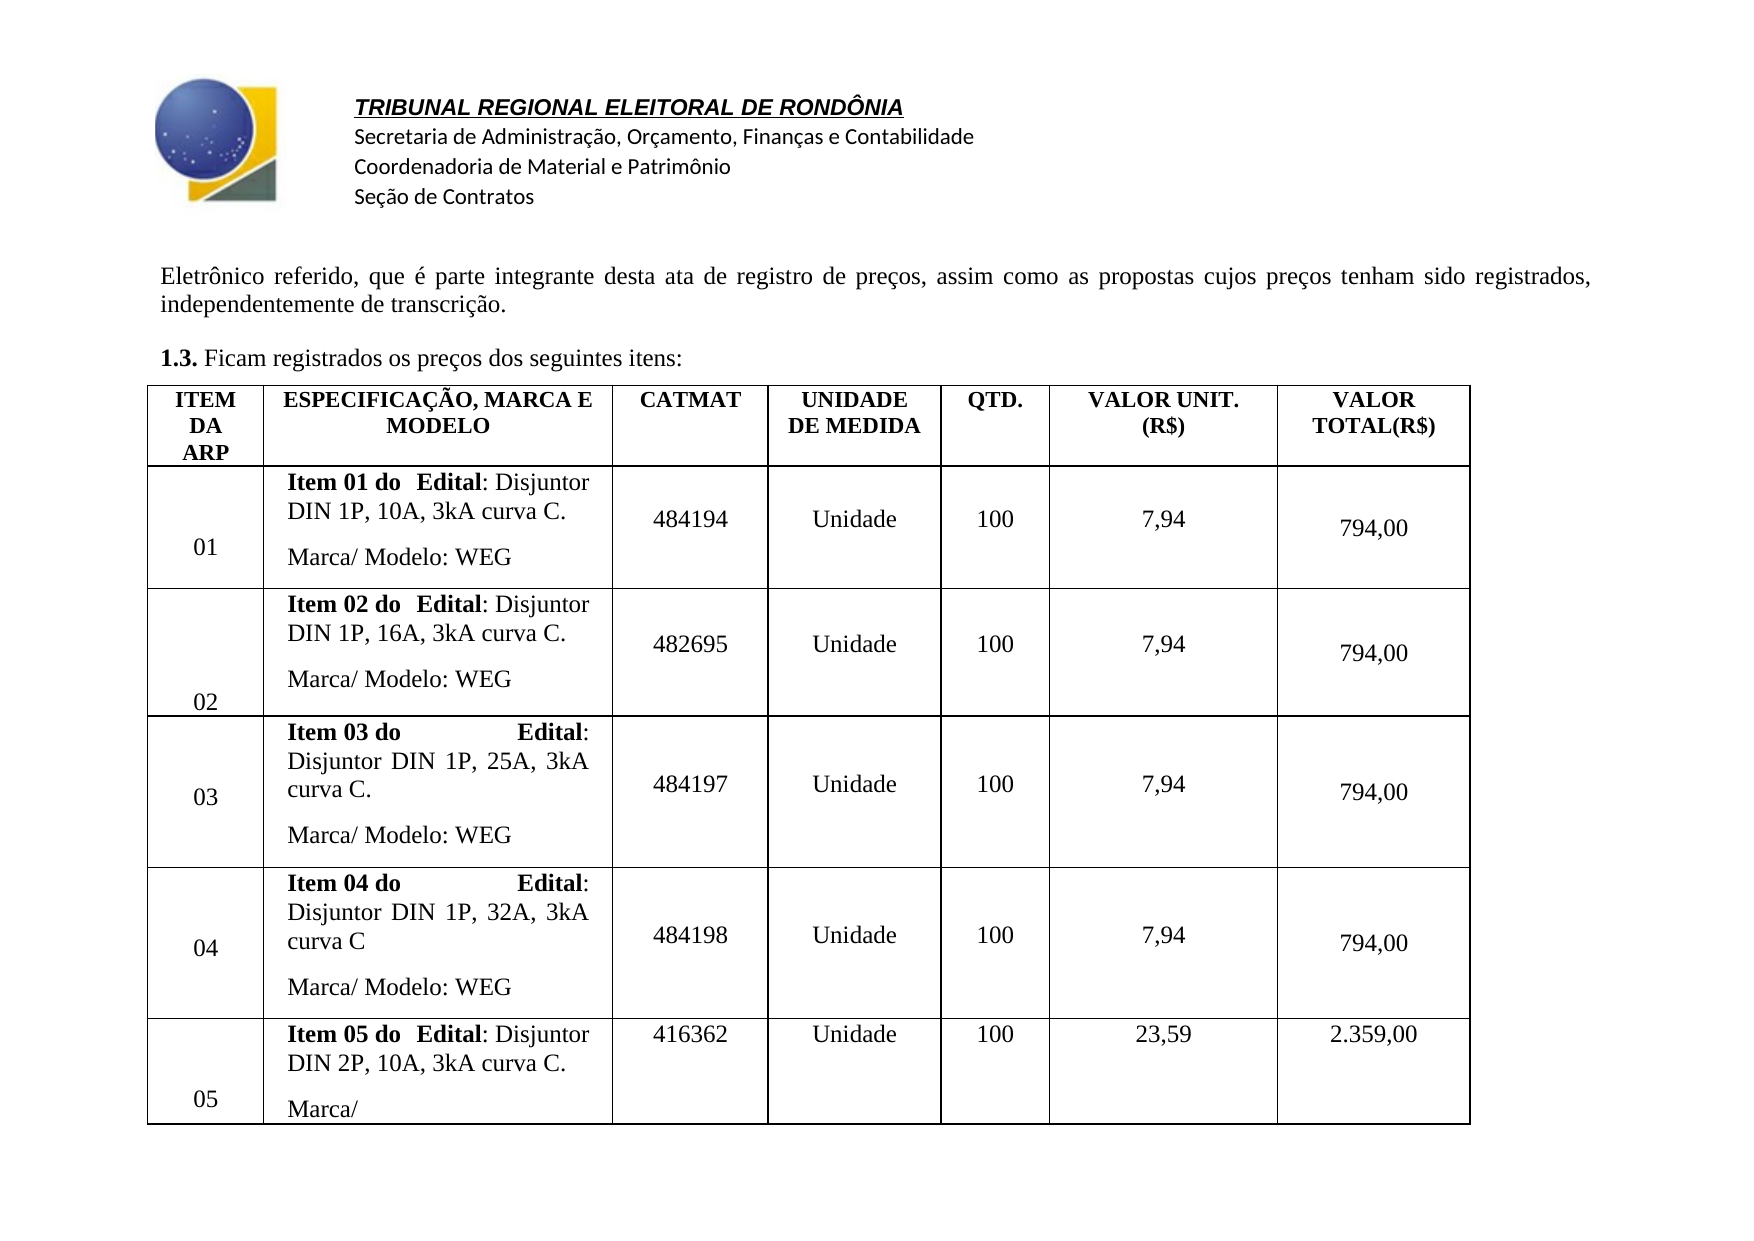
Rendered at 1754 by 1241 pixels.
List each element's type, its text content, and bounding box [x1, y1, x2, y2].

table_header QTD. [942, 386, 1049, 465]
table_header VALOR UNIT. (R$) [1050, 386, 1277, 465]
table_header ITEM DA ARP [148, 386, 263, 465]
table_cell 794,00 [1278, 868, 1469, 1018]
table_header UNIDADE DE MEDIDA [769, 386, 940, 465]
table_cell 484194 [613, 467, 767, 588]
table_cell 7,94 [1050, 868, 1277, 1018]
table_cell 794,00 [1278, 467, 1469, 588]
table_cell 7,94 [1050, 717, 1277, 866]
table_cell 794,00 [1278, 589, 1469, 715]
table_header CATMAT [613, 386, 767, 465]
table_cell Item 03 do Edital: Disjuntor DIN 1P, 25A, 3kA curva C. Marca/ Modelo: WEG [264, 717, 612, 866]
table_cell 23,59 [1050, 1019, 1277, 1123]
table_cell 03 [148, 717, 263, 866]
table_cell 02 [148, 589, 263, 715]
table_cell Unidade [769, 589, 940, 715]
table_cell 484198 [613, 868, 767, 1018]
text Eletrônico referido, que é parte integrante desta ata de registro de preços, assim como as propostas cujos preços tenham sido registrados, independentemente de transcrição. [160, 261, 1594, 318]
table_cell Item 02 do Edital: Disjuntor DIN 1P, 16A, 3kA curva C. Marca/ Modelo: WEG [264, 589, 612, 715]
table_cell 2.359,00 [1278, 1019, 1469, 1123]
table_cell 04 [148, 868, 263, 1018]
table_header VALOR TOTAL(R$) [1278, 386, 1469, 465]
table_cell Item 05 do Edital: Disjuntor DIN 2P, 10A, 3kA curva C. Marca/ [264, 1019, 612, 1123]
table_cell 416362 [613, 1019, 767, 1123]
table_cell Unidade [769, 717, 940, 866]
table_cell 100 [942, 467, 1049, 588]
table_cell 01 [148, 467, 263, 588]
table_cell Unidade [769, 1019, 940, 1123]
table_cell 794,00 [1278, 717, 1469, 866]
table_cell 100 [942, 868, 1049, 1018]
table_header ESPECIFICAÇÃO, MARCA E MODELO [264, 386, 612, 465]
table_cell 482695 [613, 589, 767, 715]
table_cell Unidade [769, 868, 940, 1018]
text 1.3. Ficam registrados os preços dos seguintes itens: [160, 343, 1594, 372]
table_cell 484197 [613, 717, 767, 866]
table_cell 100 [942, 717, 1049, 866]
table_cell Item 04 do Edital: Disjuntor DIN 1P, 32A, 3kA curva C Marca/ Modelo: WEG [264, 868, 612, 1018]
table_cell 100 [942, 589, 1049, 715]
table_cell Item 01 do Edital: Disjuntor DIN 1P, 10A, 3kA curva C. Marca/ Modelo: WEG [264, 467, 612, 588]
table_cell 05 [148, 1019, 263, 1123]
table_cell 7,94 [1050, 589, 1277, 715]
table_cell Unidade [769, 467, 940, 588]
table_cell 100 [942, 1019, 1049, 1123]
table_cell 7,94 [1050, 467, 1277, 588]
